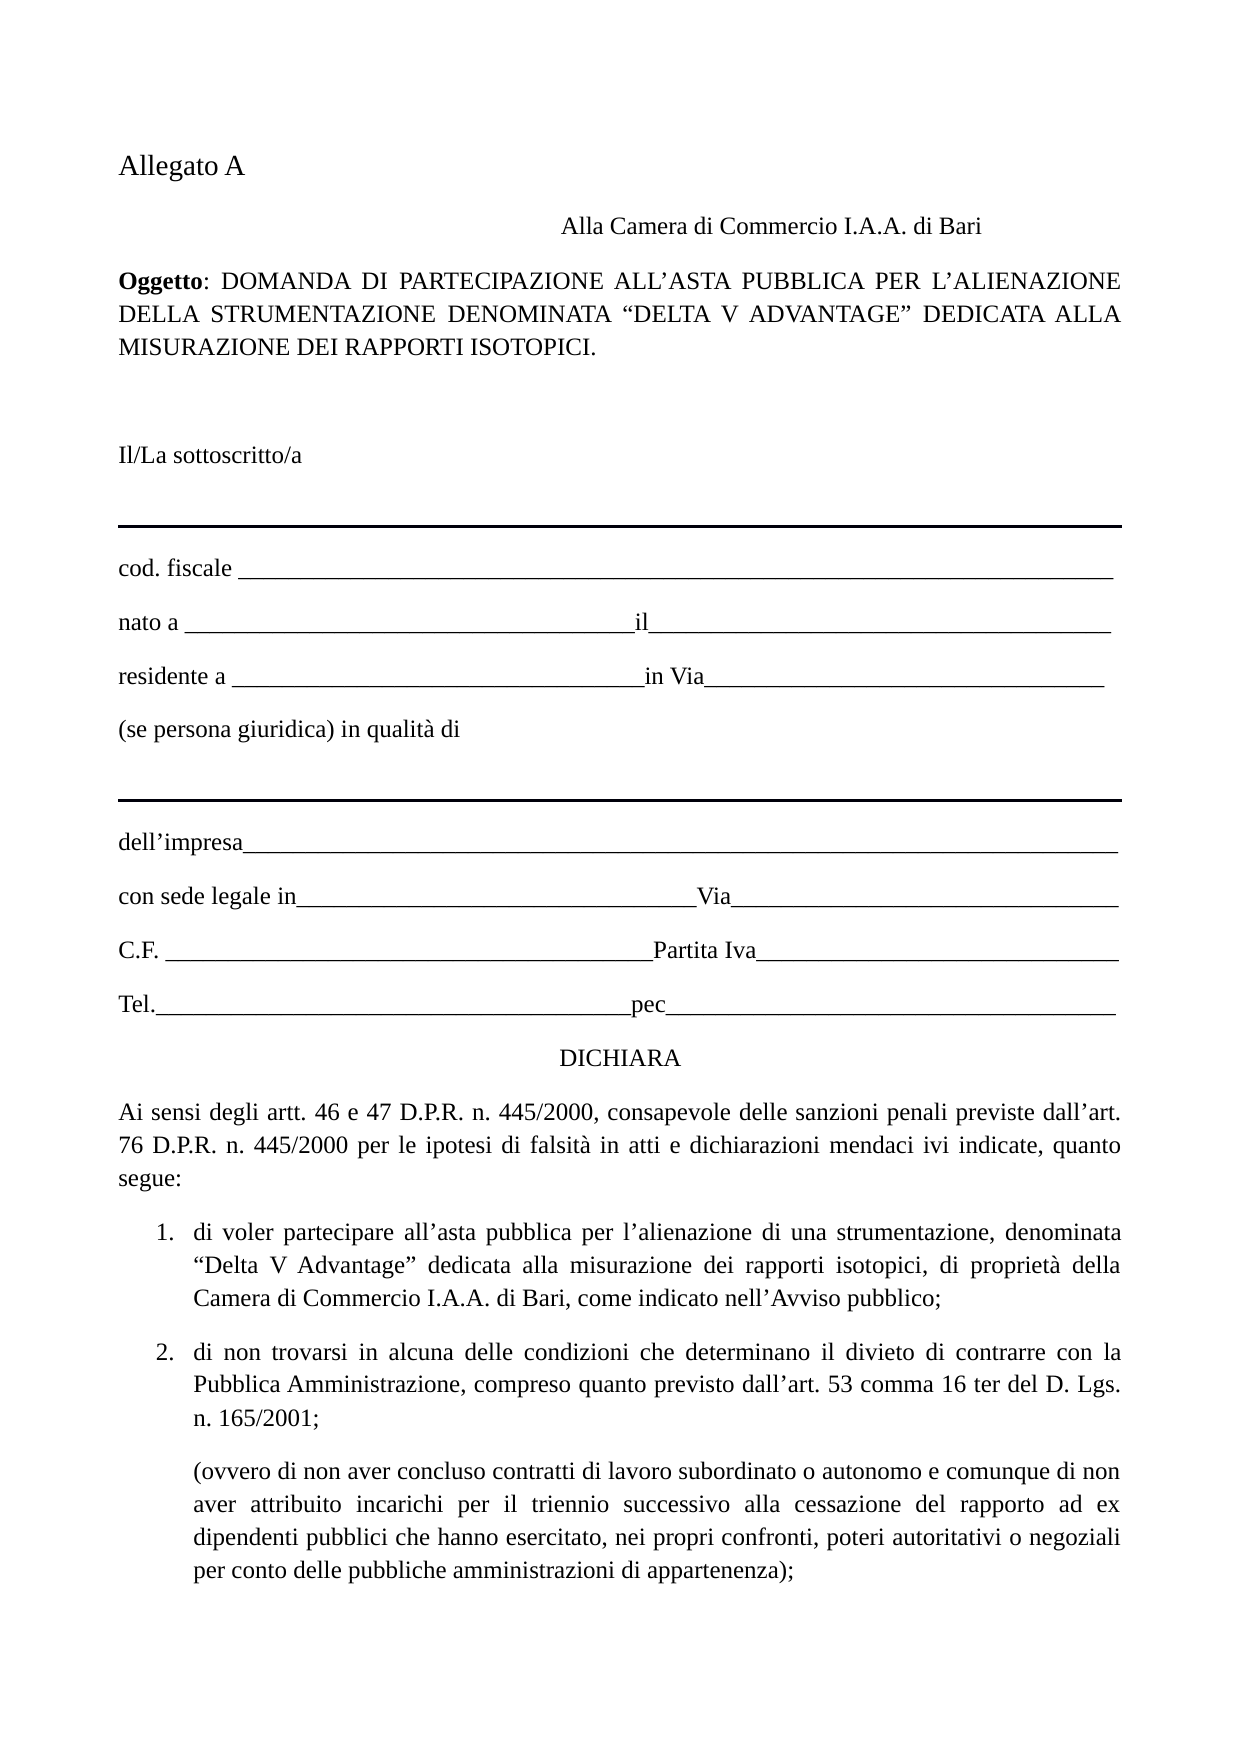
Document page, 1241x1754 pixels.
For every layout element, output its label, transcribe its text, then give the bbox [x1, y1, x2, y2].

list di non trovarsi in alcuna delle condizioni che determinano il divieto di contrarre con la Pubblica Amministrazione, compreso quanto previsto dall’art. 53 comma 16 ter del D. Lgs. n. 165/2001; [156, 1337, 1122, 1431]
list di voler partecipare all’asta pubblica per l’alienazione di una strumentazione, denominata “Delta V Advantage” dedicata alla misurazione dei rapporti isotopici, di proprietà della Camera di Commercio I.A.A. di Bari, come indicato nell’Avviso pubblico; [156, 1217, 1122, 1311]
text (se persona giuridica) in qualità di [118, 714, 1122, 743]
text Il/La sottoscritto/a [118, 440, 1122, 469]
text DICHIARA [118, 1043, 1122, 1072]
text Allegato A [118, 148, 1122, 181]
text Ai sensi degli artt. 46 e 47 D.P.R. n. 445/2000, consapevole delle sanzioni penali previste dall’art. 76 D.P.R. n. 445/2000 per le ipotesi di falsità in atti e dichiarazioni mendaci ivi indicate, quanto segue: [118, 1097, 1122, 1192]
text C.F. _______________________________________Partita Iva_____________________________ [118, 935, 1122, 964]
list (ovvero di non aver concluso contratti di lavoro subordinato o autonomo e comunque di non aver attribuito incarichi per il triennio successivo alla cessazione del rapporto ad ex dipendenti pubblici che hanno esercitato, nei propri confronti, poteri autoritativi o negoziali per conto delle pubbliche amministrazioni di appartenenza); [193, 1456, 1122, 1584]
text residente a _________________________________in Via________________________________ [118, 661, 1122, 689]
text con sede legale in________________________________Via_______________________________ [118, 881, 1122, 910]
text Tel.______________________________________pec____________________________________ [118, 989, 1122, 1018]
text dell’impresa______________________________________________________________________ [118, 827, 1122, 856]
text Alla Camera di Commercio I.A.A. di Bari [118, 207, 1122, 241]
text cod. fiscale ______________________________________________________________________ [118, 553, 1122, 582]
text nato a ____________________________________il_____________________________________ [118, 607, 1122, 636]
text Oggetto: DOMANDA DI PARTECIPAZIONE ALL’ASTA PUBBLICA PER L’ALIENAZIONE DELLA STRUMENTAZIONE DENOMINATA “DELTA V ADVANTAGE” DEDICATA ALLA MISURAZIONE DEI RAPPORTI ISOTOPICI. [118, 266, 1122, 361]
